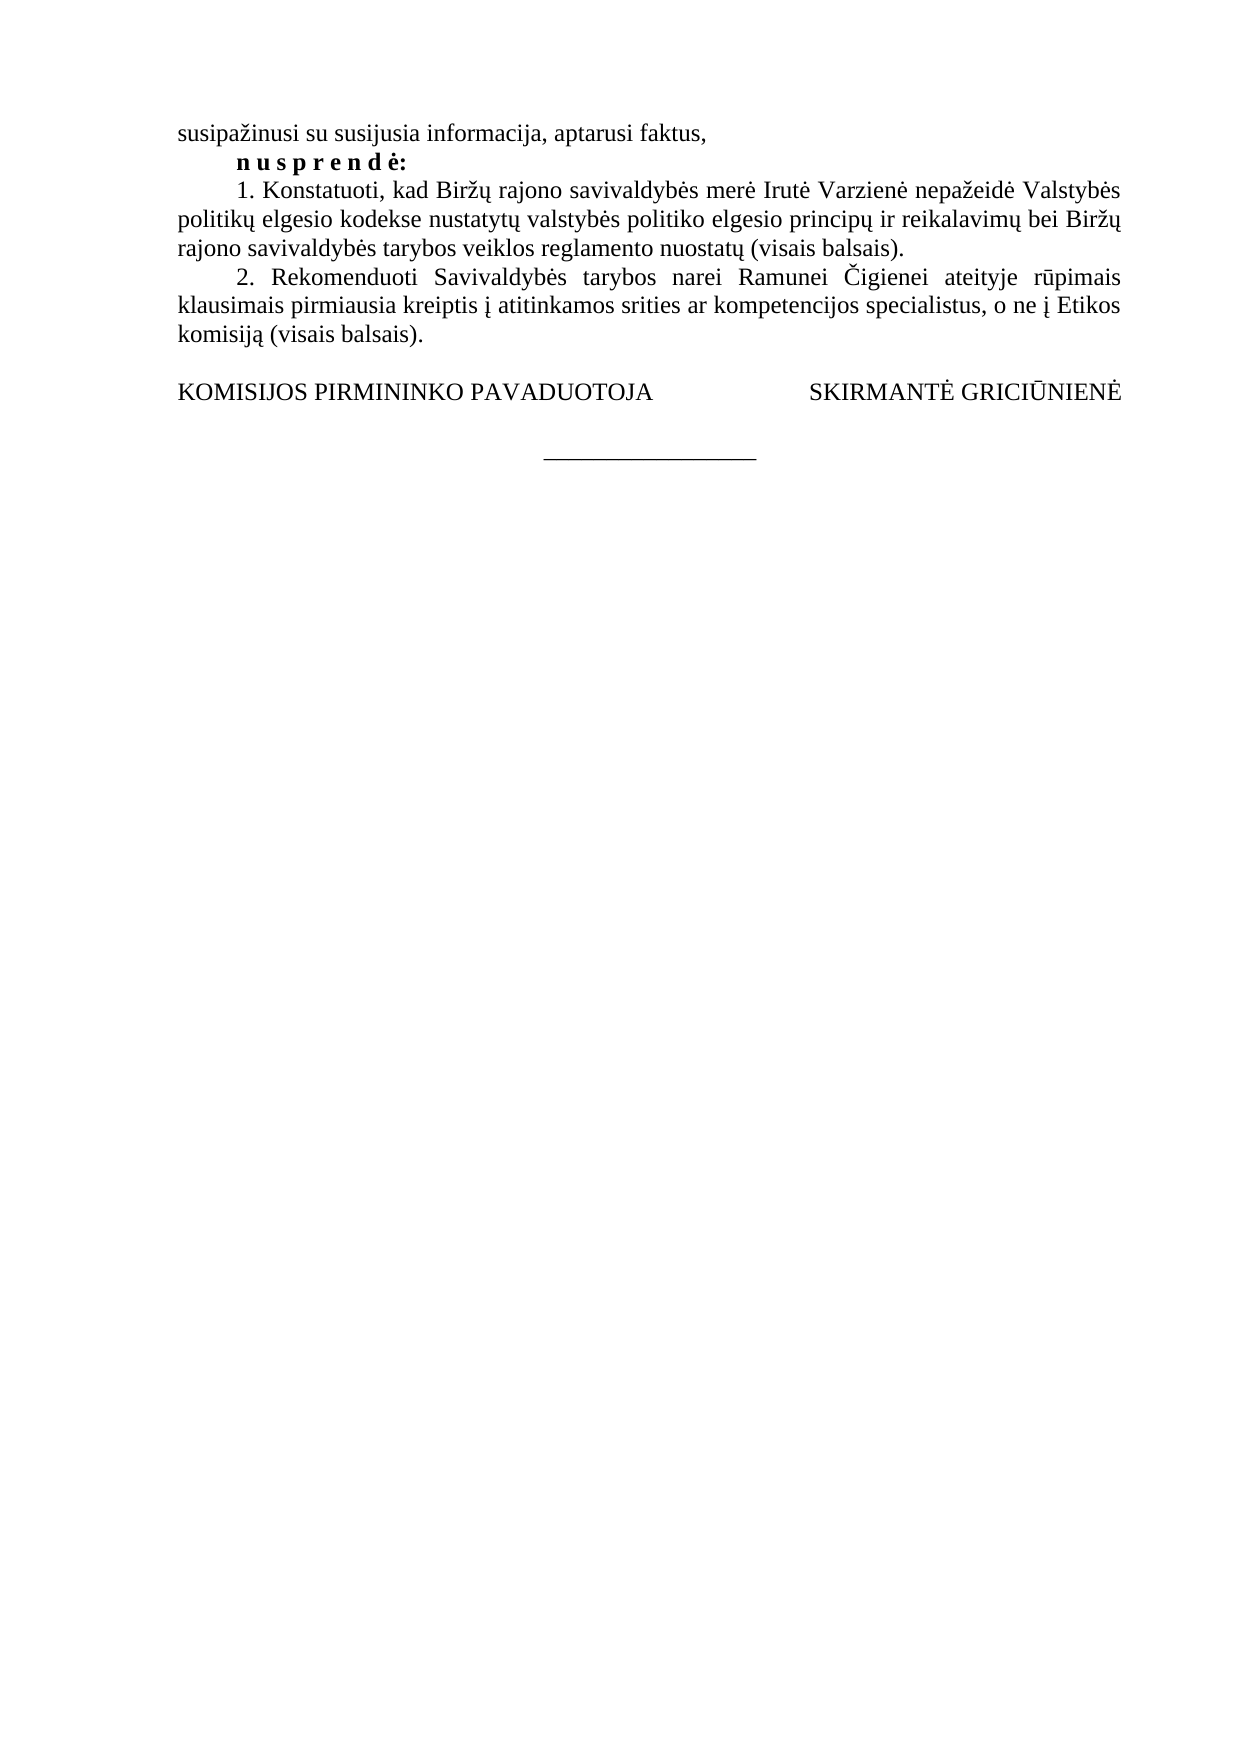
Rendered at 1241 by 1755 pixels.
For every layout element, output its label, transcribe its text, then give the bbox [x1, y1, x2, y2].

text _________________ [177, 434, 1122, 463]
text Komisijos pirmininko pavaduotoja Skirmantė Griciūnienė [177, 377, 1122, 406]
text susipažinusi su susijusia informacija, aptarusi faktus, [177, 118, 1122, 147]
text n u s p r e n d ė: [177, 147, 1122, 176]
text 1. Konstatuoti, kad Biržų rajono savivaldybės merė Irutė Varzienė nepažeidė Valstybės politikų elgesio kodekse nustatytų valstybės politiko elgesio principų ir reikalavimų bei Biržų rajono savivaldybės tarybos veiklos reglamento nuostatų (visais balsais). [177, 176, 1122, 262]
text 2. Rekomenduoti Savivaldybės tarybos narei Ramunei Čigienei ateityje rūpimais klausimais pirmiausia kreiptis į atitinkamos srities ar kompetencijos specialistus, o ne į Etikos komisiją (visais balsais). [177, 262, 1122, 348]
